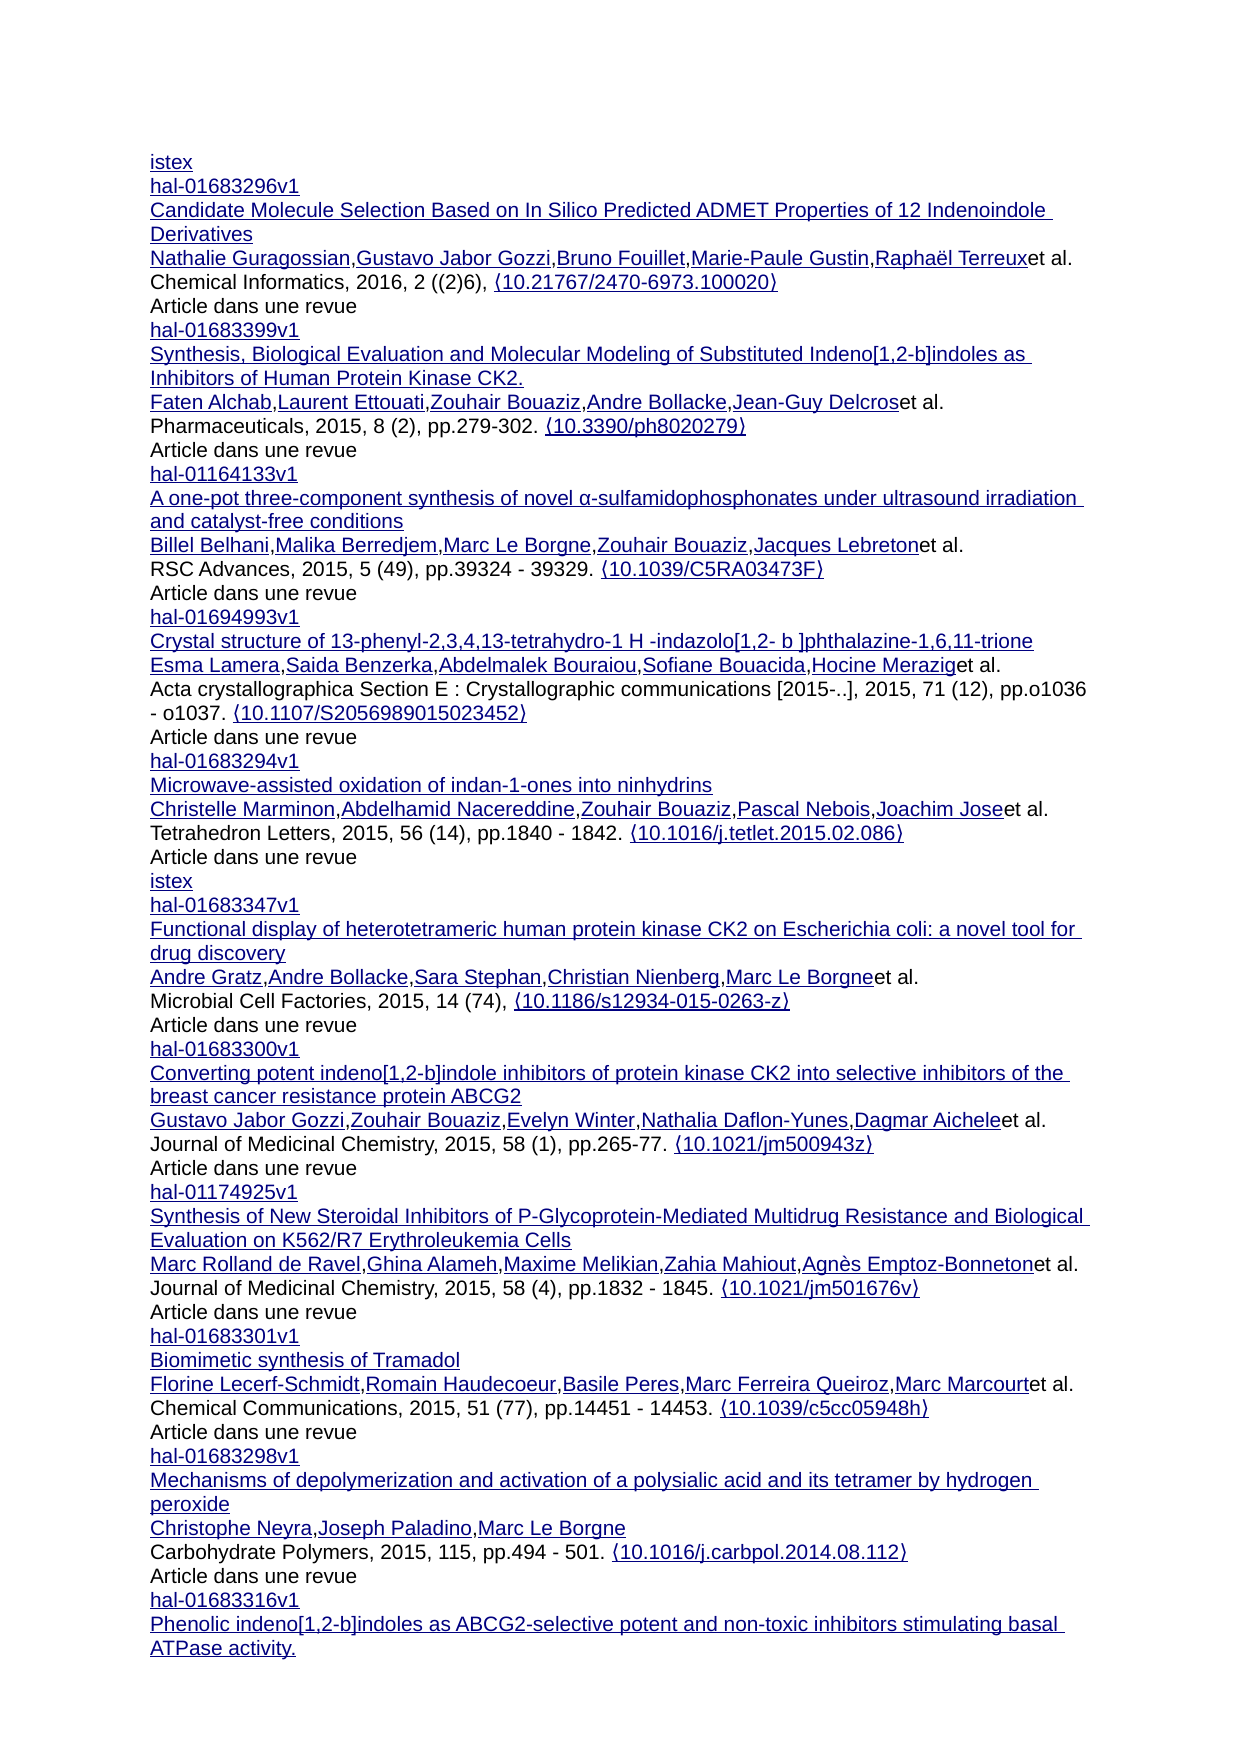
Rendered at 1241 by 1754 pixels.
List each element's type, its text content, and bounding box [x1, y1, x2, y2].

table_cell Mechanisms of depolymerization and activation of a polysialic acid and its tetramer by hydrogen peroxide Christophe Neyra,Joseph Paladino,Marc Le Borgne Carbohydrate Polymers, 2015, 115, pp.494 - 501. ⟨10.1016/j.carbpol.2014.08.112⟩ Article dans une revue hal-01683316v1 [150, 1468, 1090, 1611]
table_cell Synthesis of New Steroidal Inhibitors of P-Glycoprotein-Mediated Multidrug Resistance and Biological [150, 1204, 1090, 1225]
table_cell Microwave-assisted oxidation of indan-1-ones into ninhydrins Christelle Marminon,Abdelhamid Nacereddine,Zouhair Bouaziz,Pascal Nebois,Joachim Joseet al. Tetrahedron Letters, 2015, 56 (14), pp.1840 - 1842. ⟨10.1016/j.tetlet.2015.02.086⟩ Article dans une revue istex hal-01683347v1 [150, 773, 1090, 917]
table_cell Converting potent indeno[1,2-b]indole inhibitors of protein kinase CK2 into selective inhibitors of the breast cancer resistance protein ABCG2 Gustavo Jabor Gozzi,Zouhair Bouaziz,Evelyn Winter,Nathalia Daflon-Yunes,Dagmar Aicheleet al. Journal of Medicinal Chemistry, 2015, 58 (1), pp.265-77. ⟨10.1021/jm500943z⟩ Article dans une revue hal-01174925v1 [150, 1060, 1090, 1204]
table_cell A one-pot three-component synthesis of novel α-sulfamidophosphonates under ultrasound irradiation and catalyst-free conditions Billel Belhani,Malika Berredjem,Marc Le Borgne,Zouhair Bouaziz,Jacques Lebretonet al. RSC Advances, 2015, 5 (49), pp.39324 - 39329. ⟨10.1039/C5RA03473F⟩ Article dans une revue hal-01694993v1 [150, 485, 1090, 629]
table_cell Phenolic indeno[1,2-b]indoles as ABCG2-selective potent and non-toxic inhibitors stimulating basal ATPase activity. [150, 1611, 1090, 1659]
table_cell Synthesis, Biological Evaluation and Molecular Modeling of Substituted Indeno[1,2-b]indoles as Inhibitors of Human Protein Kinase CK2. Faten Alchab,Laurent Ettouati,Zouhair Bouaziz,Andre Bollacke,Jean-Guy Delcroset al. Pharmaceuticals, 2015, 8 (2), pp.279-302. ⟨10.3390/ph8020279⟩ Article dans une revue hal-01164133v1 [150, 342, 1090, 485]
table_cell Functional display of heterotetrameric human protein kinase CK2 on Escherichia coli: a novel tool for drug discovery Andre Gratz,Andre Bollacke,Sara Stephan,Christian Nienberg,Marc Le Borgneet al. Microbial Cell Factories, 2015, 14 (74), ⟨10.1186/s12934-015-0263-z⟩ Article dans une revue hal-01683300v1 [150, 917, 1090, 1060]
table_cell Biomimetic synthesis of Tramadol Florine Lecerf-Schmidt,Romain Haudecoeur,Basile Peres,Marc Ferreira Queiroz,Marc Marcourtet al. Chemical Communications, 2015, 51 (77), pp.14451 - 14453. ⟨10.1039/c5cc05948h⟩ Article dans une revue hal-01683298v1 [150, 1348, 1090, 1468]
table_cell Crystal structure of 13-phenyl-2,3,4,13-tetrahydro-1 H -indazolo[1,2- b ]phthalazine-1,6,11-trione Esma Lamera,Saida Benzerka,Abdelmalek Bouraiou,Sofiane Bouacida,Hocine Meraziget al. Acta crystallographica Section E : Crystallographic communications [2015-..], 2015, 71 (12), pp.o1036 - o1037. ⟨10.1107/S2056989015023452⟩ Article dans une revue hal-01683294v1 [150, 629, 1090, 773]
table_cell Candidate Molecule Selection Based on In Silico Predicted ADMET Properties of 12 Indenoindole Derivatives Nathalie Guragossian,Gustavo Jabor Gozzi,Bruno Fouillet,Marie-Paule Gustin,Raphaël Terreuxet al. Chemical Informatics, 2016, 2 ((2)6), ⟨10.21767/2470-6973.100020⟩ Article dans une revue hal-01683399v1 [150, 198, 1090, 342]
table_cell Evaluation on K562/R7 Erythroleukemia Cells Marc Rolland de Ravel,Ghina Alameh,Maxime Melikian,Zahia Mahiout,Agnès Emptoz-Bonnetonet al. Journal of Medicinal Chemistry, 2015, 58 (4), pp.1832 - 1845. ⟨10.1021/jm501676v⟩ Article dans une revue hal-01683301v1 [150, 1226, 1090, 1348]
table_cell istex hal-01683296v1 [150, 150, 1090, 198]
